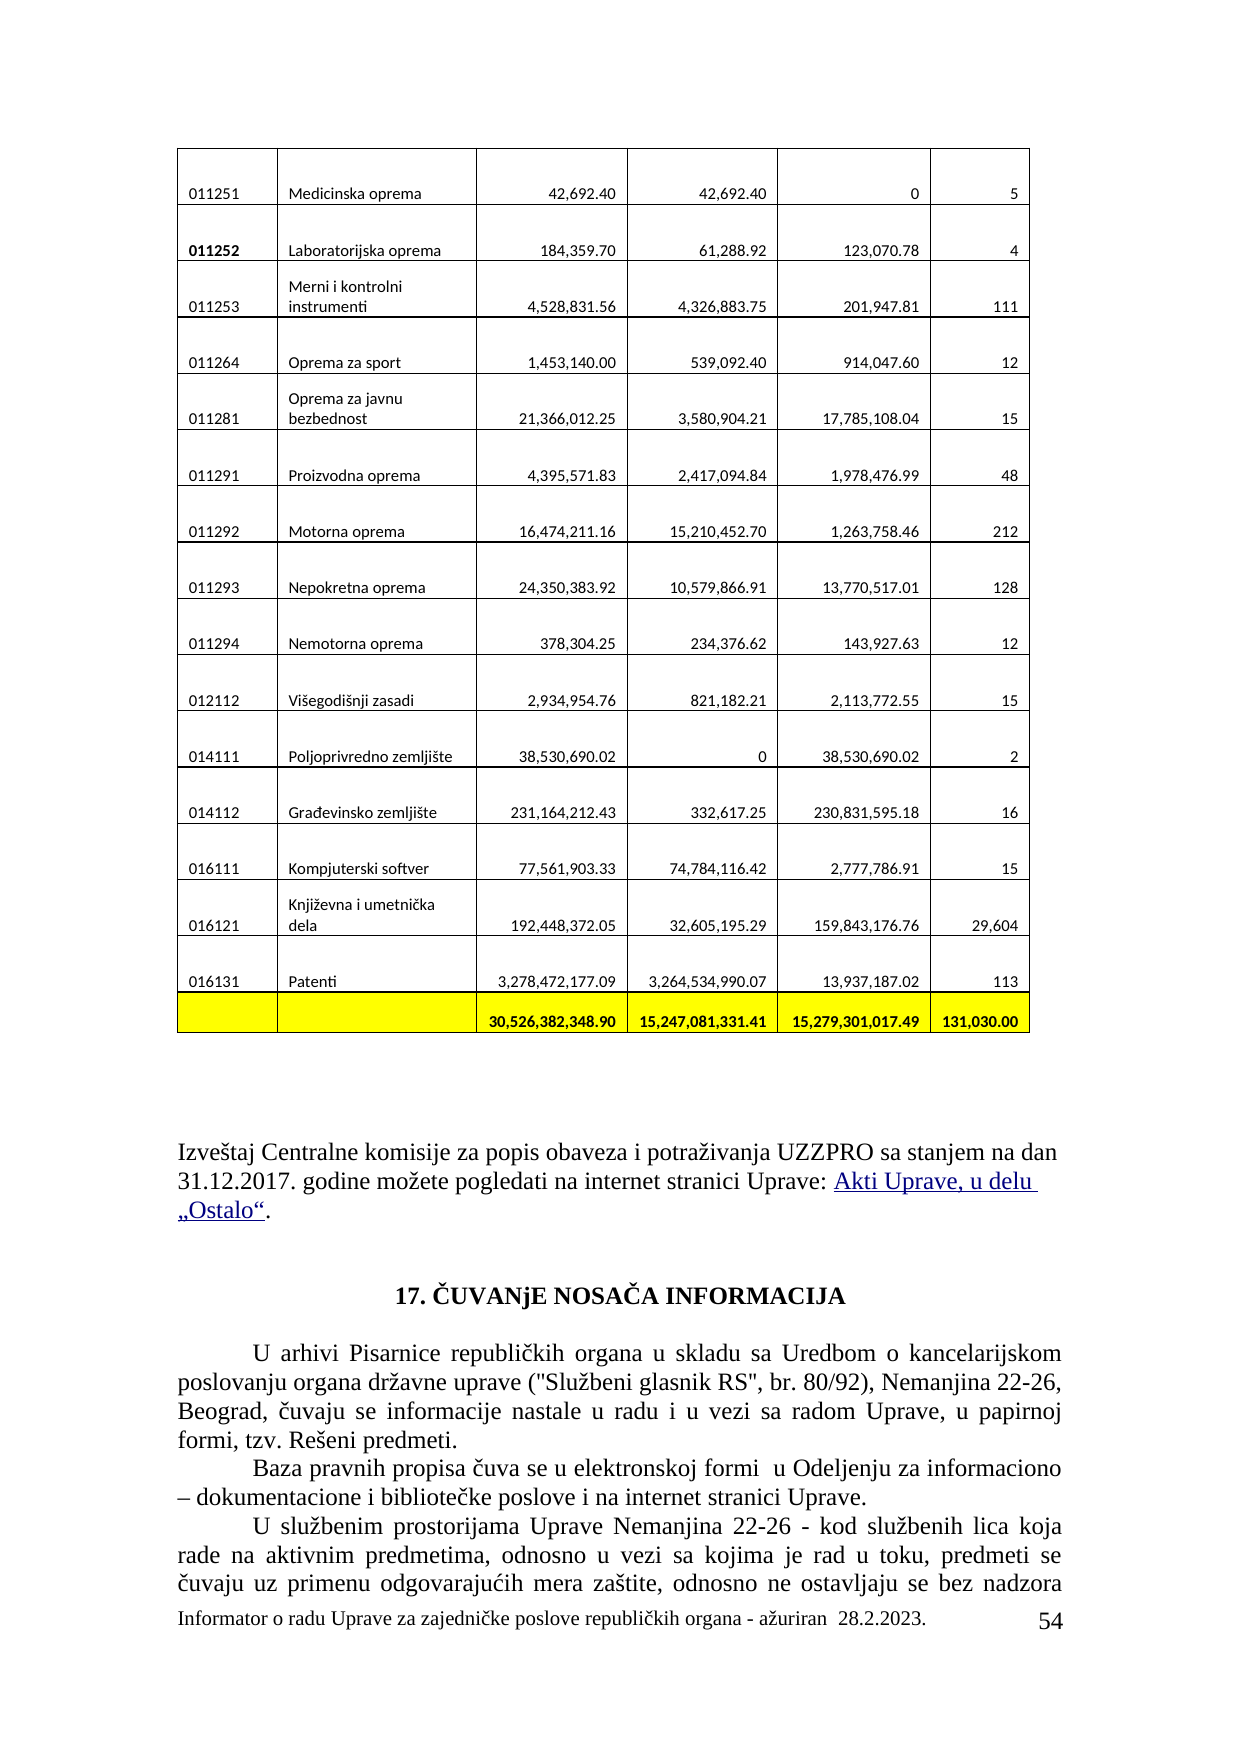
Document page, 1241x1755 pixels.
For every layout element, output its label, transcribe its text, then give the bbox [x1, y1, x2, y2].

table_cell 0 [778, 149, 930, 204]
table_cell Višegodišnji zasadi [278, 655, 476, 710]
table_cell 13,770,517.01 [778, 543, 930, 598]
table_cell 113 [931, 936, 1029, 991]
table_cell 32,605,195.29 [628, 880, 777, 935]
table_cell Oprema za javnu bezbednost [278, 374, 476, 429]
table_cell 212 [931, 486, 1029, 541]
table_cell Proizvodna oprema [278, 430, 476, 485]
table_cell 011291 [178, 430, 277, 485]
table_cell 231,164,212.43 [477, 768, 627, 823]
table_cell 15,210,452.70 [628, 486, 777, 541]
table_cell Nepokretna oprema [278, 543, 476, 598]
table_cell 332,617.25 [628, 768, 777, 823]
table_cell 014112 [178, 768, 277, 823]
table_cell 2,777,786.91 [778, 824, 930, 879]
table_cell 011264 [178, 318, 277, 373]
table_cell 24,350,383.92 [477, 543, 627, 598]
table_cell 011293 [178, 543, 277, 598]
table_cell 011281 [178, 374, 277, 429]
table_cell 74,784,116.42 [628, 824, 777, 879]
table_cell 77,561,903.33 [477, 824, 627, 879]
table_cell 12 [931, 318, 1029, 373]
table_cell 0 [628, 711, 777, 766]
table_cell 011251 [178, 149, 277, 204]
table_cell 159,843,176.76 [778, 880, 930, 935]
table_cell 4,395,571.83 [477, 430, 627, 485]
table_cell 16,474,211.16 [477, 486, 627, 541]
text U arhivi Pisarnice republičkih organa u skladu sa Uredbom o kancelarijskom poslovanju organa državne uprave (''Službeni glasnik RS'', br. 80/92), Nemanjina 22-26, Beograd, čuvaju se informacije nastale u radu i u vezi sa radom Uprave, u papirnoj formi, tzv. Rešeni predmeti. [177, 1338, 1063, 1453]
table_cell 29,604 [931, 880, 1029, 935]
table_cell 2,417,094.84 [628, 430, 777, 485]
table_cell 42,692.40 [477, 149, 627, 204]
table_cell 011294 [178, 599, 277, 654]
table_cell 230,831,595.18 [778, 768, 930, 823]
table_cell 12 [931, 599, 1029, 654]
table_cell 016131 [178, 936, 277, 991]
subtitle 17. ČUVANјE NOSAČA INFORMACIJA [177, 1281, 1063, 1310]
table_cell 15 [931, 824, 1029, 879]
table_cell 38,530,690.02 [477, 711, 627, 766]
table_cell Patenti [278, 936, 476, 991]
table_cell Kompjuterski softver [278, 824, 476, 879]
text U službenim prostorijama Uprave Nemanjina 22-26 - kod službenih lica koja rade na aktivnim predmetima, odnosno u vezi sa kojima je rad u toku, predmeti se čuvaju uz primenu odgovarajućih mera zaštite, odnosno ne ostavlјaju se bez nadzora [177, 1511, 1063, 1597]
table_cell 2,113,772.55 [778, 655, 930, 710]
table_cell 38,530,690.02 [778, 711, 930, 766]
table_cell 1,978,476.99 [778, 430, 930, 485]
table_cell 011292 [178, 486, 277, 541]
table_cell 3,278,472,177.09 [477, 936, 627, 991]
table_cell 011253 [178, 261, 277, 316]
table_cell 2 [931, 711, 1029, 766]
table_cell 15 [931, 374, 1029, 429]
table_cell 234,376.62 [628, 599, 777, 654]
table_cell 21,366,012.25 [477, 374, 627, 429]
table_cell 131,030.00 [931, 993, 1029, 1032]
text Izveštaj Centralne komisije za popis obaveza i potraživanja UZZPRO sa stanjem na dan 31.12.2017. godine možete pogledati na internet stranici Uprave: Akti Uprave, u delu „Ostalo“. [177, 1137, 1063, 1223]
table_cell 4,528,831.56 [477, 261, 627, 316]
table_cell Merni i kontrolni instrumenti [278, 261, 476, 316]
table_cell 42,692.40 [628, 149, 777, 204]
table_cell 16 [931, 768, 1029, 823]
table_cell 201,947.81 [778, 261, 930, 316]
table_cell 5 [931, 149, 1029, 204]
table_cell 128 [931, 543, 1029, 598]
table_cell 4,326,883.75 [628, 261, 777, 316]
table_cell Oprema za sport [278, 318, 476, 373]
table_cell 4 [931, 205, 1029, 260]
table_cell [278, 993, 476, 1032]
table_cell 012112 [178, 655, 277, 710]
table_cell 2,934,954.76 [477, 655, 627, 710]
text Baza pravnih propisa čuva se u elektronskoj formi u Odelјenju za informaciono – dokumentacione i bibliotečke poslove i na internet stranici Uprave. [177, 1453, 1063, 1511]
table_cell 3,580,904.21 [628, 374, 777, 429]
table_cell 1,263,758.46 [778, 486, 930, 541]
table_cell 184,359.70 [477, 205, 627, 260]
table_cell Poljoprivredno zemljište [278, 711, 476, 766]
table_cell 123,070.78 [778, 205, 930, 260]
table_cell 10,579,866.91 [628, 543, 777, 598]
table_cell 914,047.60 [778, 318, 930, 373]
table_cell Građevinsko zemljište [278, 768, 476, 823]
table_cell 378,304.25 [477, 599, 627, 654]
table_cell 014111 [178, 711, 277, 766]
table_cell 111 [931, 261, 1029, 316]
table_cell Književna i umetnička dela [278, 880, 476, 935]
table_cell 15 [931, 655, 1029, 710]
table_cell 3,264,534,990.07 [628, 936, 777, 991]
table_cell 15,279,301,017.49 [778, 993, 930, 1032]
table_cell 15,247,081,331.41 [628, 993, 777, 1032]
table_cell 143,927.63 [778, 599, 930, 654]
table_cell 48 [931, 430, 1029, 485]
table_cell 13,937,187.02 [778, 936, 930, 991]
table_cell 016111 [178, 824, 277, 879]
table_cell 17,785,108.04 [778, 374, 930, 429]
table_cell 821,182.21 [628, 655, 777, 710]
table_cell Motorna oprema [278, 486, 476, 541]
table_cell 1,453,140.00 [477, 318, 627, 373]
table_cell 192,448,372.05 [477, 880, 627, 935]
table_cell Nemotorna oprema [278, 599, 476, 654]
table_cell 011252 [178, 205, 277, 260]
table_cell 30,526,382,348.90 [477, 993, 627, 1032]
table_cell 61,288.92 [628, 205, 777, 260]
table_cell Laboratorijska oprema [278, 205, 476, 260]
table_cell 016121 [178, 880, 277, 935]
table_cell [178, 993, 277, 1032]
table_cell 539,092.40 [628, 318, 777, 373]
table_cell Medicinska oprema [278, 149, 476, 204]
